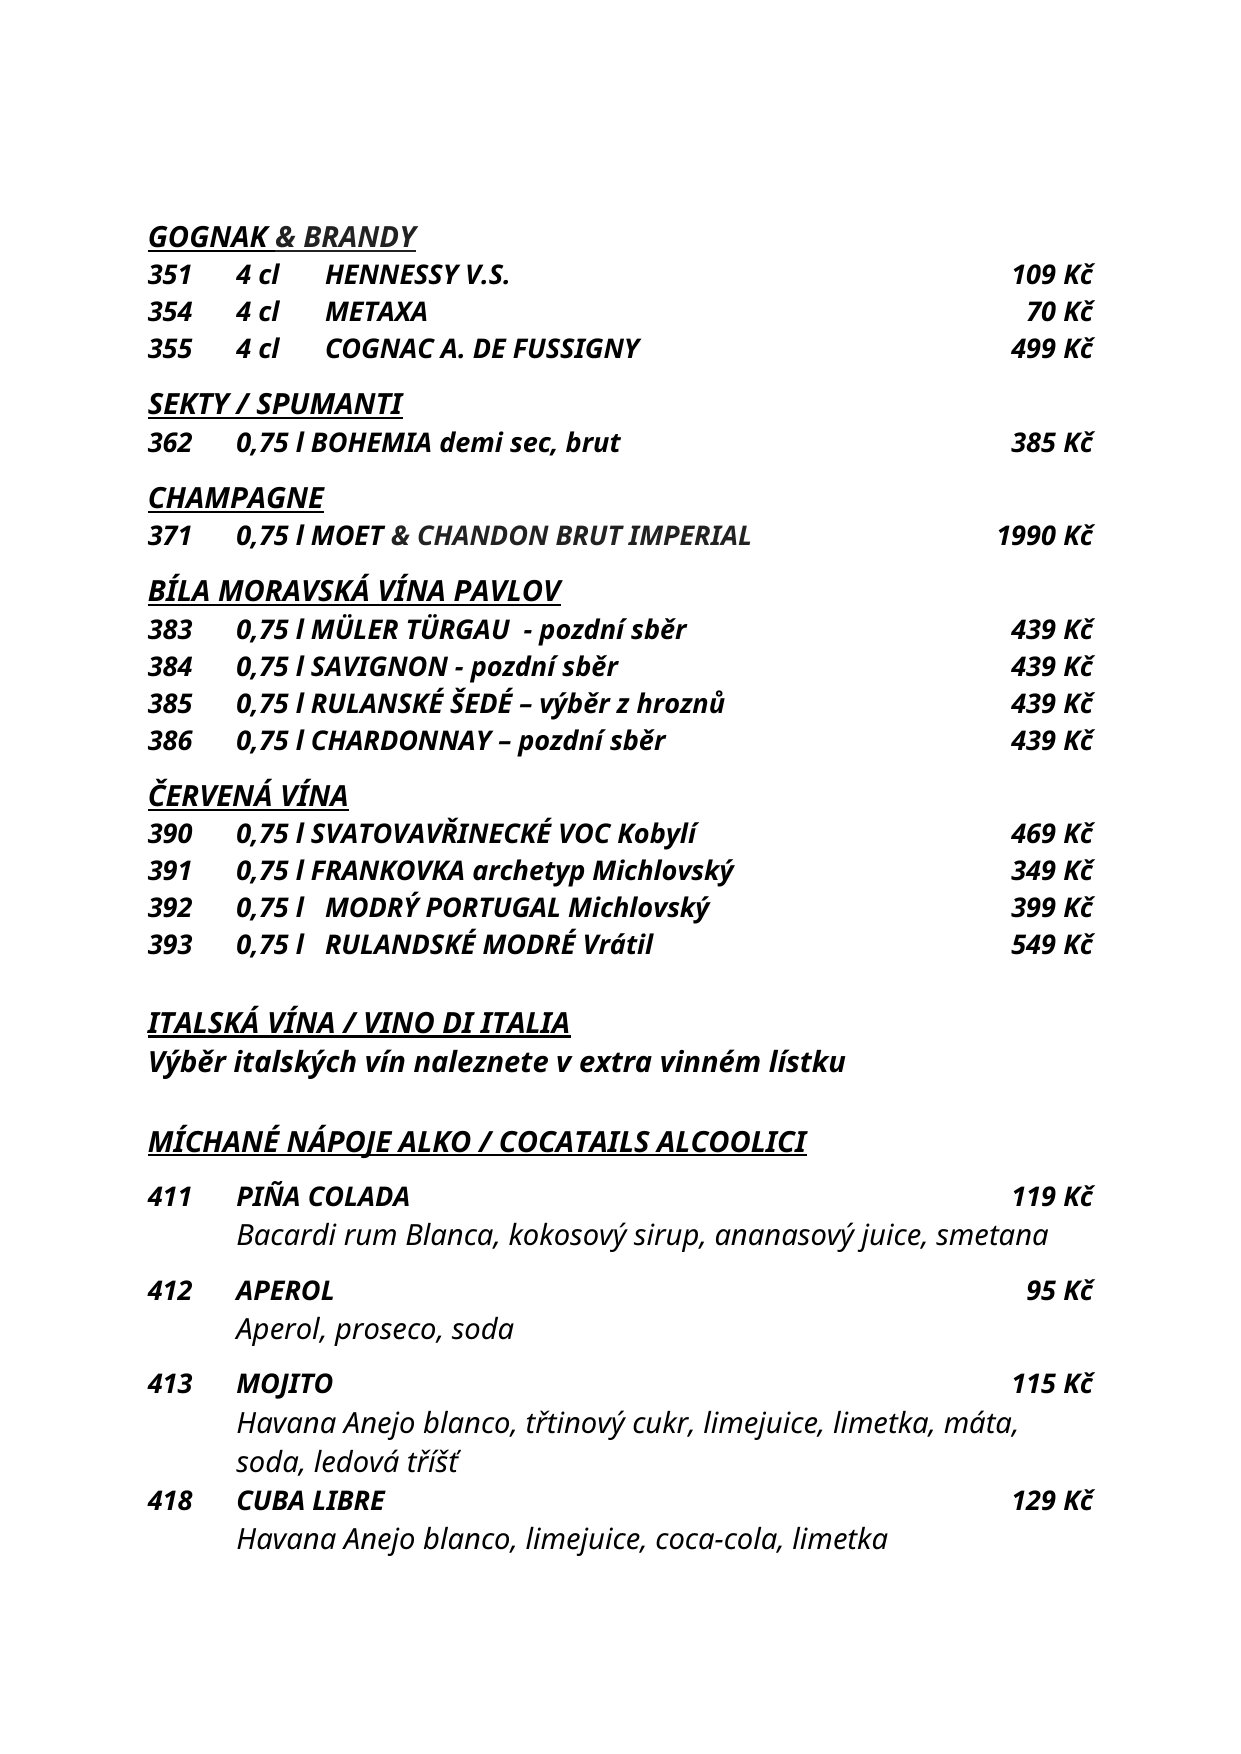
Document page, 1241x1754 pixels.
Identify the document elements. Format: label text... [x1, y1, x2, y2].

text 413 MOJITO 115 Kč [148, 1365, 1093, 1402]
text CHAMPAGNE [148, 477, 1093, 517]
text 354 4 cl METAXA 70 Kč [148, 293, 1093, 329]
text Bacardi rum Blanca, kokosový sirup, ananasový juice, smetana [148, 1214, 1093, 1254]
text 371 0,75 l MOET & CHANDON BRUT IMPERIAL 1990 Kč [148, 517, 1093, 554]
text Havana Anejo blanco, třtinový cukr, limejuice, limetka, máta, soda, ledová tříšť [236, 1402, 1093, 1481]
text 411 PIÑA COLADA 119 Kč [148, 1178, 1093, 1214]
text 386 0,75 l CHARDONNAY – pozdní sběr 439 Kč [148, 721, 1093, 758]
text 384 0,75 l SAVIGNON - pozdní sběr 439 Kč [148, 647, 1093, 684]
text GOGNAK & BRANDY [148, 216, 1093, 256]
text 418 CUBA LIBRE 129 Kč [148, 1481, 1093, 1518]
text BÍLA MORAVSKÁ VÍNA PAVLOV [148, 571, 1093, 610]
text 383 0,75 l MÜLER TÜRGAU - pozdní sběr 439 Kč [148, 610, 1093, 647]
text MÍCHANÉ NÁPOJE ALKO / COCATAILS ALCOOLICI [148, 1121, 1093, 1161]
text SEKTY / SPUMANTI [148, 383, 1093, 423]
text 355 4 cl COGNAC A. DE FUSSIGNY 499 Kč [148, 329, 1093, 366]
text 393 0,75 l RULANDSKÉ MODRÉ Vrátil 549 Kč [148, 925, 1093, 962]
text ČERVENÁ VÍNA [148, 775, 1093, 815]
text 351 4 cl HENNESSY V.S. 109 Kč [148, 256, 1093, 293]
text Výběr italských vín naleznete v extra vinném lístku [148, 1042, 1093, 1081]
text 412 APEROL 95 Kč [148, 1271, 1093, 1308]
text Havana Anejo blanco, limejuice, coca-cola, limetka [148, 1518, 1093, 1558]
text 391 0,75 l FRANKOVKA archetyp Michlovský 349 Kč [148, 852, 1093, 888]
text 392 0,75 l MODRÝ PORTUGAL Michlovský 399 Kč [148, 888, 1093, 925]
text 390 0,75 l SVATOVAVŘINECKÉ VOC Kobylí 469 Kč [148, 815, 1093, 852]
text Aperol, proseco, soda [148, 1308, 1093, 1348]
text 385 0,75 l RULANSKÉ ŠEDÉ – výběr z hroznů 439 Kč [148, 684, 1093, 721]
text ITALSKÁ VÍNA / VINO DI ITALIA [148, 1002, 1093, 1042]
text 362 0,75 l BOHEMIA demi sec, brut 385 Kč [148, 423, 1093, 460]
